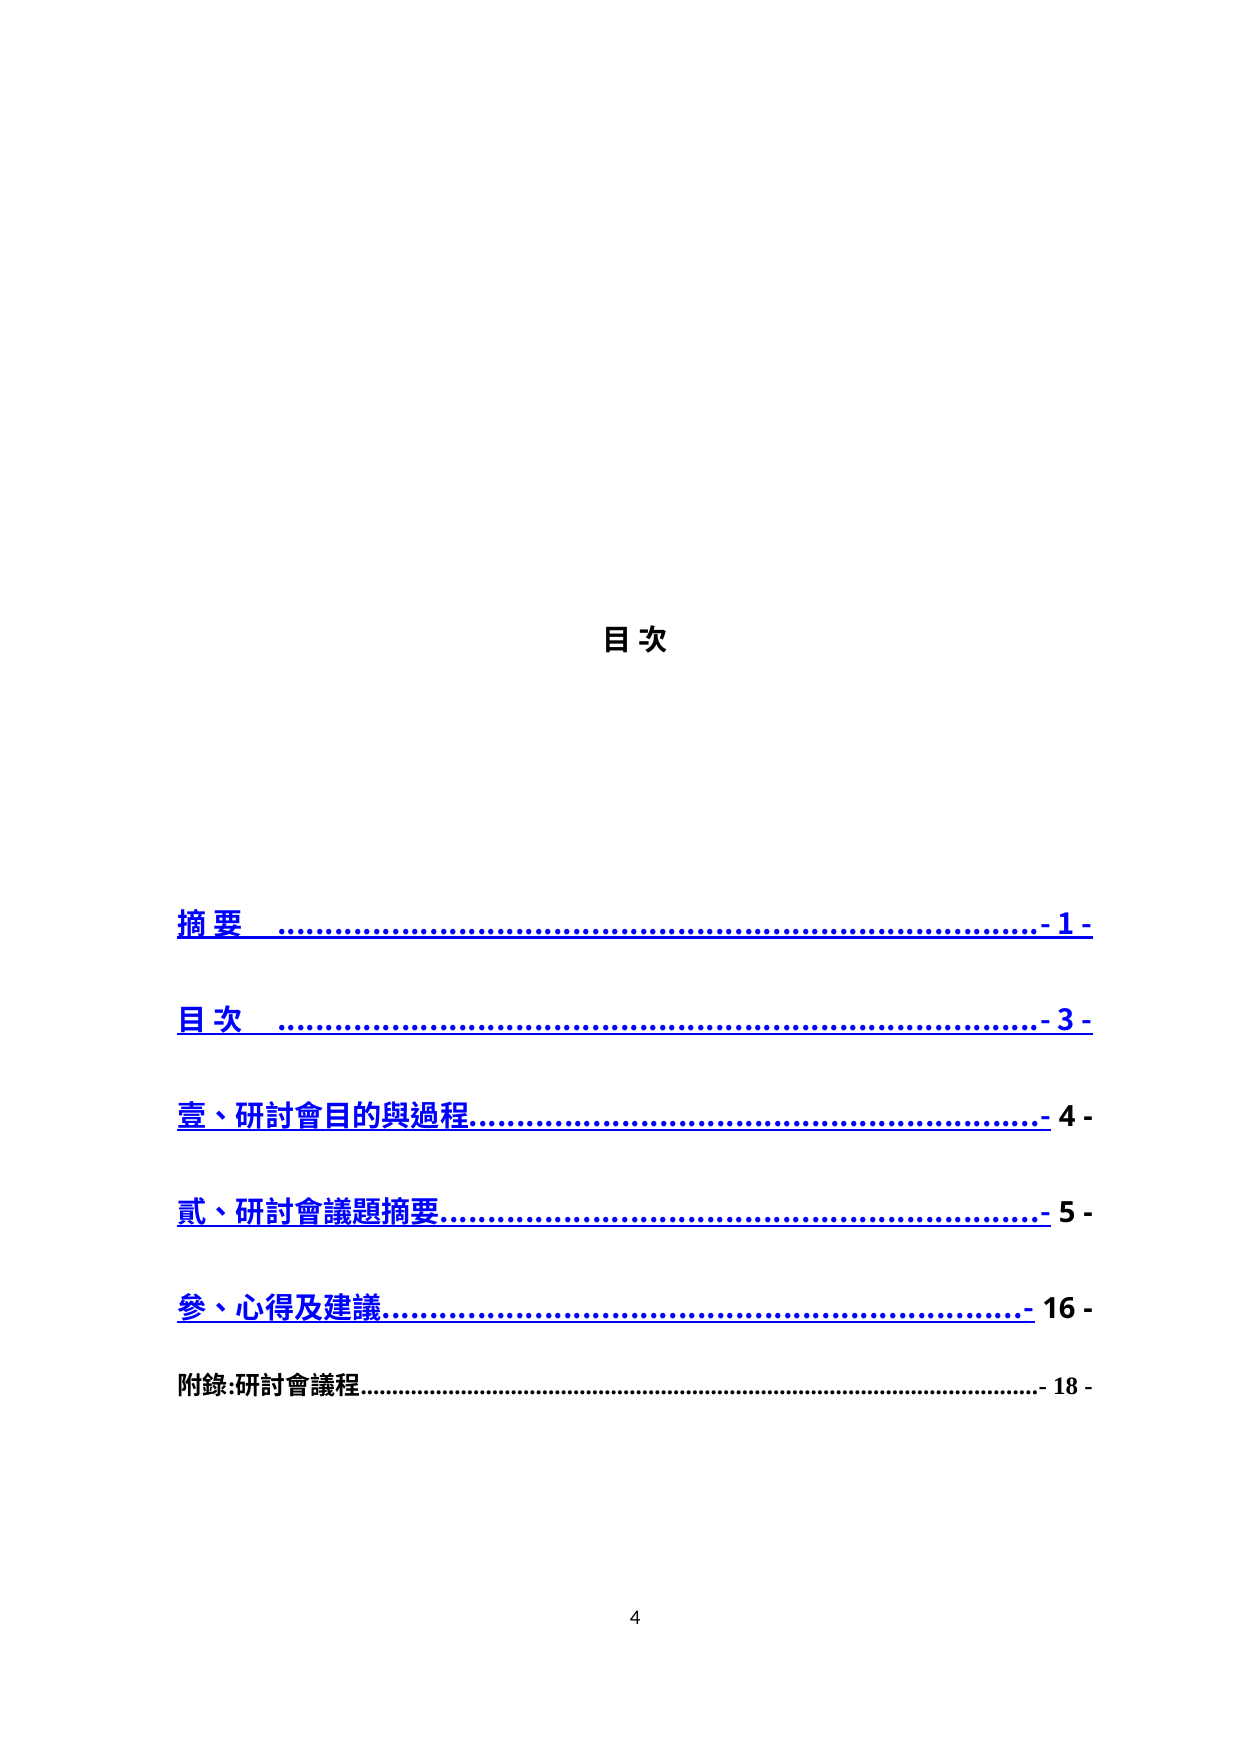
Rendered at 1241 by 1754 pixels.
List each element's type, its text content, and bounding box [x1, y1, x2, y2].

subtitle 貳、研討會議題摘要 - 5 - [177, 1172, 1092, 1247]
subtitle 壹、研討會目的與過程 - 4 - [177, 1076, 1092, 1151]
subtitle 目 次 [177, 600, 1092, 675]
subtitle 目 次 - 3 - [177, 980, 1092, 1033]
subtitle 摘 要 - 1 - [177, 884, 1092, 936]
subtitle 附錄:研討會議程 - 18 - [177, 1364, 1092, 1402]
subtitle [177, 939, 1092, 959]
subtitle [177, 1035, 1092, 1055]
subtitle 參、心得及建議 - 16 - [177, 1268, 1092, 1343]
